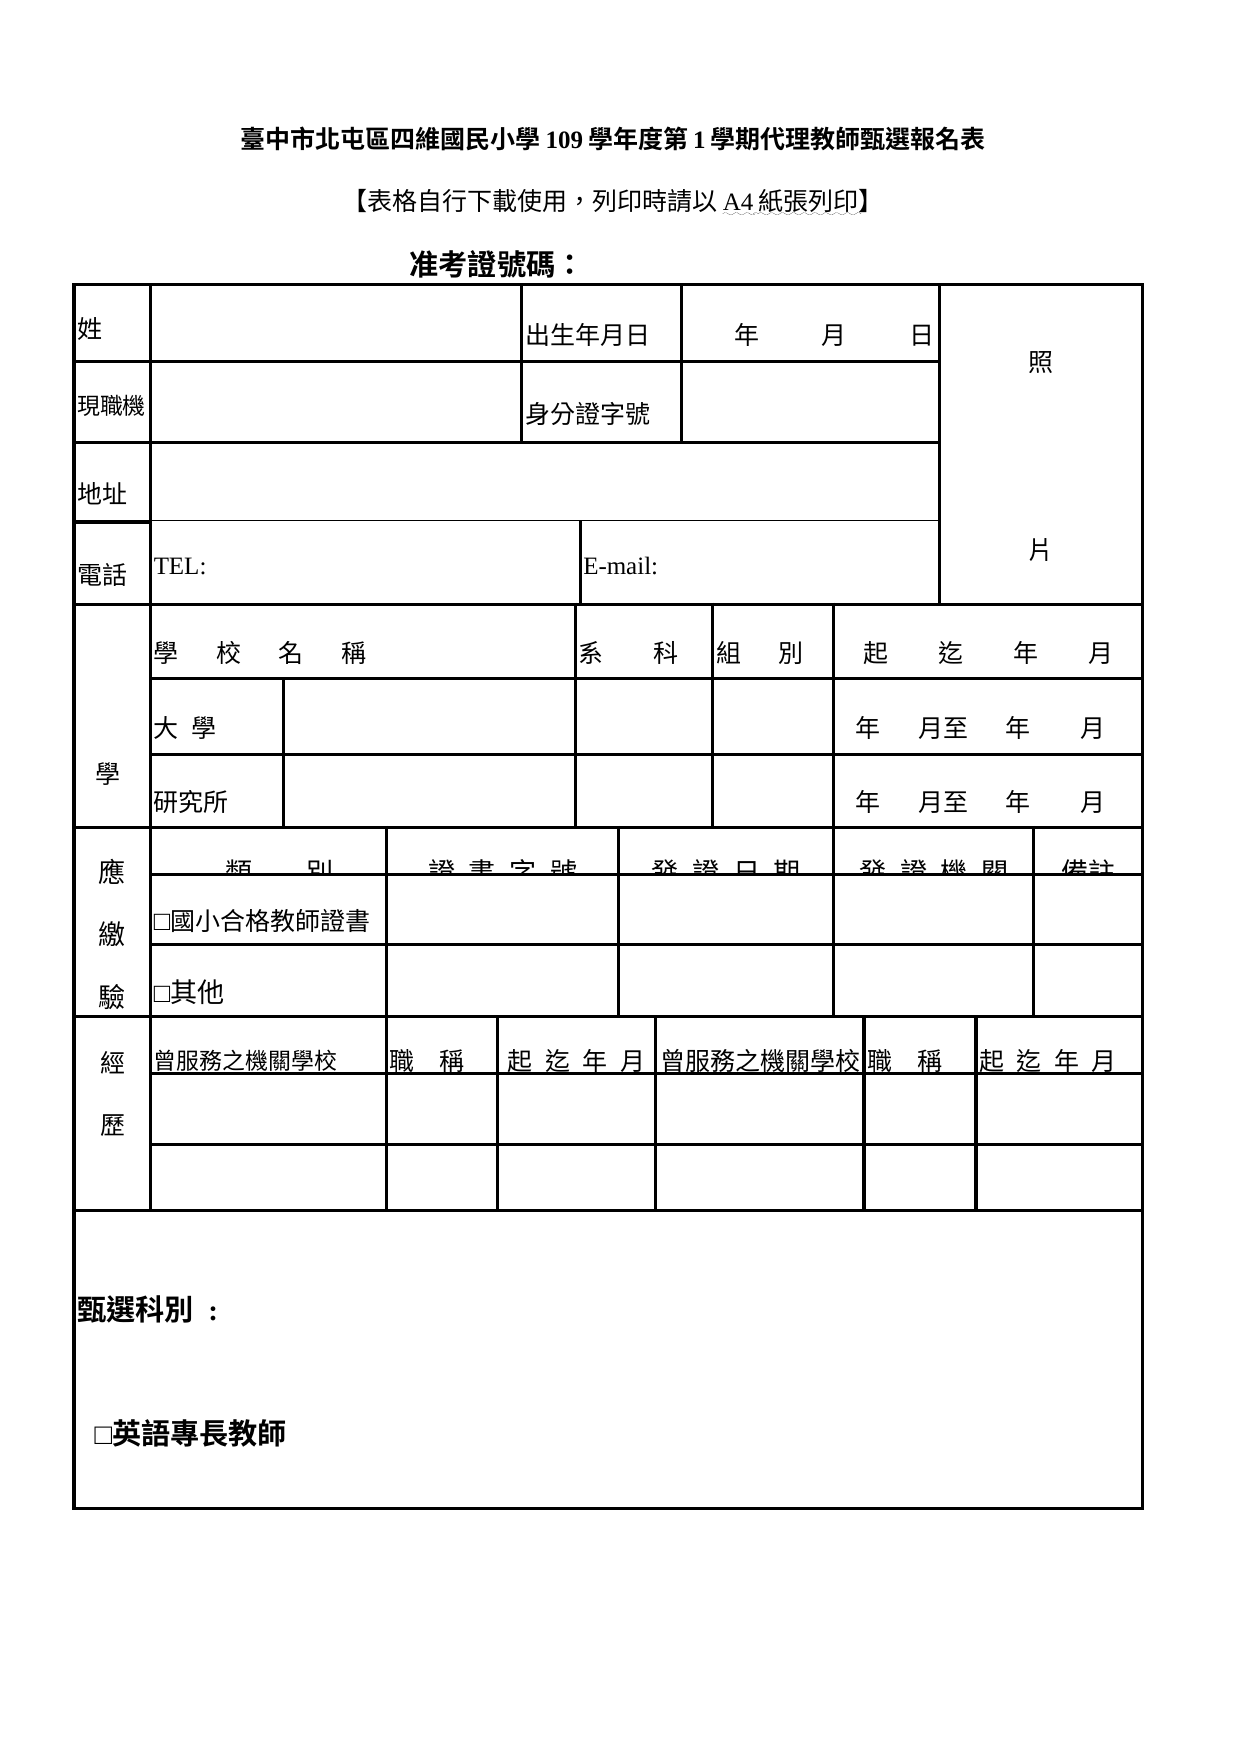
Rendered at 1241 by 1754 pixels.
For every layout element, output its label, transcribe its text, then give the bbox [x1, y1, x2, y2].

table_cell 地址 [76, 444, 149, 520]
table_cell [388, 876, 575, 943]
table_cell 曾服務之機關學校 [657, 1018, 862, 1072]
table_cell [575, 946, 617, 1015]
table_cell [1035, 876, 1141, 943]
table_cell [683, 363, 938, 441]
table_cell [714, 756, 832, 826]
table_cell 發 證 日 期 [620, 829, 832, 873]
table_cell [577, 756, 711, 826]
table_cell [152, 444, 938, 520]
table_cell [835, 876, 1032, 943]
table_cell 組 別 [714, 606, 832, 677]
table_cell 研究所 [152, 756, 282, 826]
table_cell [152, 1146, 385, 1208]
table_cell 系 科 [577, 606, 711, 677]
table_cell [657, 1146, 862, 1208]
table_cell [577, 680, 711, 752]
table_header 出生年月日 [523, 286, 680, 360]
table_cell 學 校 名 稱 [152, 606, 574, 677]
table_cell 備註 [1035, 829, 1141, 873]
table_cell [285, 680, 574, 752]
table_cell 大 學 [152, 680, 282, 752]
table_cell [575, 876, 617, 943]
table_cell [978, 1075, 1141, 1143]
table_header 姓 名 [76, 286, 149, 360]
table_cell [714, 680, 832, 752]
table_cell E-mail: [582, 521, 938, 602]
table_cell 起 迄 年 月 [499, 1018, 654, 1072]
table_cell 發 證 機 關 [835, 829, 1032, 873]
table_cell 學 歷 [76, 606, 149, 826]
table_cell 曾服務之機關學校 [152, 1018, 385, 1072]
table_cell 現職機關學校 [76, 363, 149, 441]
table_cell [152, 363, 520, 441]
text 准考證號碼： [74, 221, 1152, 283]
table_cell [620, 946, 832, 1015]
table_cell 起 迄 年 月 [978, 1018, 1141, 1072]
table_cell 甄選科別 : □英語專長教師 [76, 1212, 1141, 1507]
table_cell [1035, 946, 1141, 1015]
table_cell □其他 [152, 946, 385, 1015]
text 【表格自行下載使用，列印時請以A4紙張列印】 [74, 158, 1152, 221]
table_cell 應 繳 驗 證 件 [76, 829, 149, 1015]
table_header 年 月 日 [683, 286, 938, 360]
table_cell [152, 1075, 385, 1143]
table_cell 證 書 字 號 [388, 829, 617, 873]
table_cell 年 月至 年 月 [835, 756, 1141, 826]
table_cell [499, 1075, 654, 1143]
table_cell 職 稱 [866, 1018, 974, 1072]
table_cell [835, 946, 1032, 1015]
table_header 照 片 [941, 286, 1141, 602]
table_cell [866, 1146, 974, 1208]
table_cell 起 迄 年 月 [835, 606, 1141, 677]
table_cell [388, 1146, 496, 1208]
table_cell □國小合格教師證書 [152, 876, 385, 943]
table_cell 身分證字號 [523, 363, 680, 441]
table_cell [978, 1146, 1141, 1208]
table_cell [499, 1146, 654, 1208]
table_cell TEL: 手機： [152, 521, 579, 602]
table_cell [657, 1075, 862, 1143]
table_cell [388, 1075, 496, 1143]
table_cell 年 月至 年 月 [835, 680, 1141, 752]
table_cell [285, 756, 574, 826]
table_cell 經 歷 [76, 1018, 149, 1208]
table_cell [620, 876, 832, 943]
table_cell [866, 1075, 974, 1143]
table_cell 職 稱 [388, 1018, 496, 1072]
table_cell 類 別 [152, 829, 385, 873]
text 臺中市北屯區四維國民小學109學年度第1學期代理教師甄選報名表 [74, 96, 1152, 158]
table_cell [388, 946, 575, 1015]
table_cell 電話 [76, 524, 149, 602]
table_header [152, 286, 520, 360]
